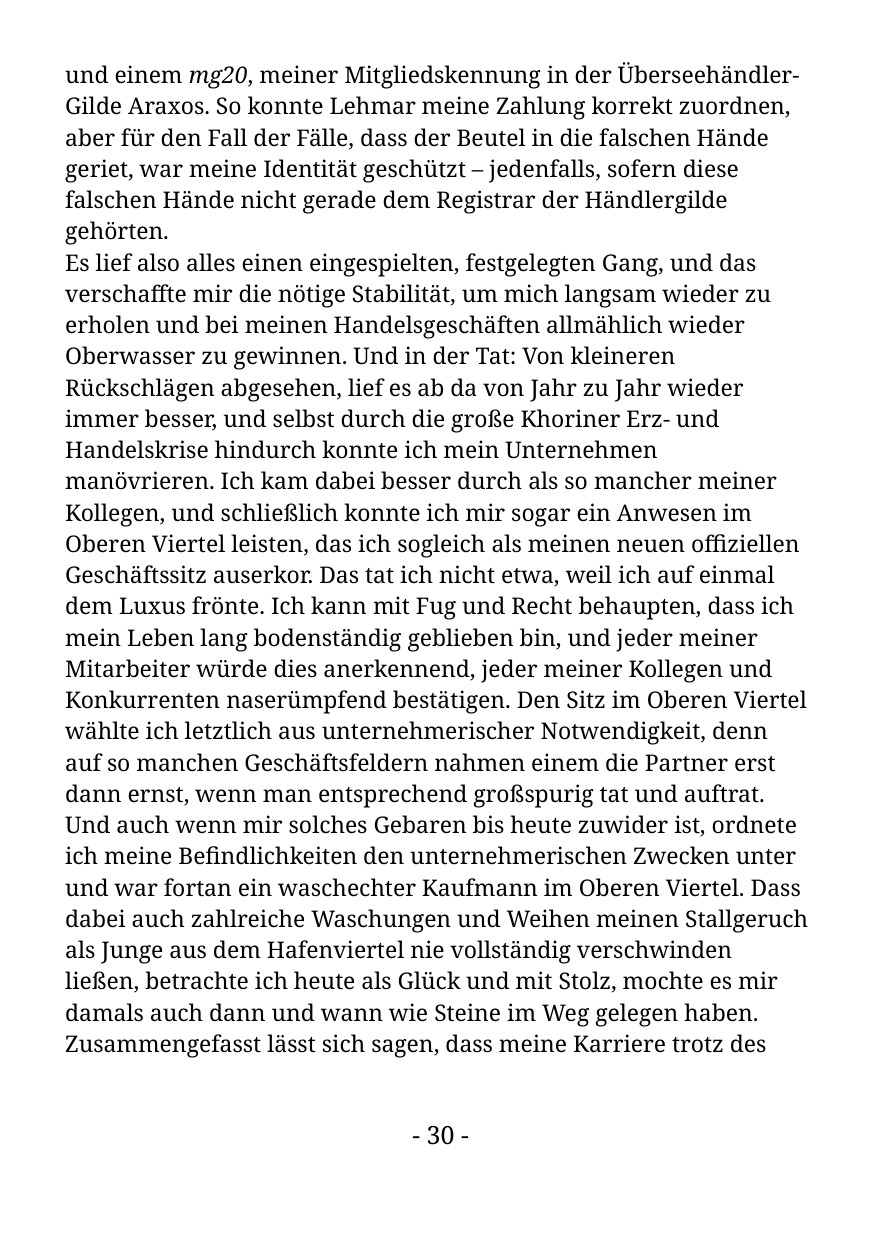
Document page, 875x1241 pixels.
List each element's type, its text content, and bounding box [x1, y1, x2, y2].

text und einem mg20, meiner Mitgliedskennung in der Überseehändler-Gilde Araxos. So konnte Lehmar meine Zahlung korrekt zuordnen, aber für den Fall der Fälle, dass der Beutel in die falschen Hände geriet, war meine Identität geschützt – jedenfalls, sofern diese falschen Hände nicht gerade dem Registrar der Händlergilde gehörten. [65, 59, 809, 247]
text Es lief also alles einen eingespielten, festgelegten Gang, und das verschaffte mir die nötige Stabilität, um mich langsam wieder zu erholen und bei meinen Handelsgeschäften allmählich wieder Oberwasser zu gewinnen. Und in der Tat: Von kleineren Rückschlägen abgesehen, lief es ab da von Jahr zu Jahr wieder immer besser, und selbst durch die große Khoriner Erz- und Handelskrise hindurch konnte ich mein Unternehmen manövrieren. Ich kam dabei besser durch als so mancher meiner Kollegen, und schließlich konnte ich mir sogar ein Anwesen im Oberen Viertel leisten, das ich sogleich als meinen neuen offiziellen Geschäftssitz auserkor. Das tat ich nicht etwa, weil ich auf einmal dem Luxus frönte. Ich kann mit Fug und Recht behaupten, dass ich mein Leben lang bodenständig geblieben bin, und jeder meiner Mitarbeiter würde dies anerkennend, jeder meiner Kollegen und Konkurrenten naserümpfend bestätigen. Den Sitz im Oberen Viertel wählte ich letztlich aus unternehmerischer Notwendigkeit, denn auf so manchen Geschäftsfeldern nahmen einem die Partner erst dann ernst, wenn man entsprechend großspurig tat und auftrat. Und auch wenn mir solches Gebaren bis heute zuwider ist, ordnete ich meine Befindlichkeiten den unternehmerischen Zwecken unter und war fortan ein waschechter Kaufmann im Oberen Viertel. Dass dabei auch zahlreiche Waschungen und Weihen meinen Stallgeruch als Junge aus dem Hafenviertel nie vollständig verschwinden ließen, betrachte ich heute als Glück und mit Stolz, mochte es mir damals auch dann und wann wie Steine im Weg gelegen haben. Zusammengefasst lässt sich sagen, dass meine Karriere trotz des [65, 247, 809, 1059]
